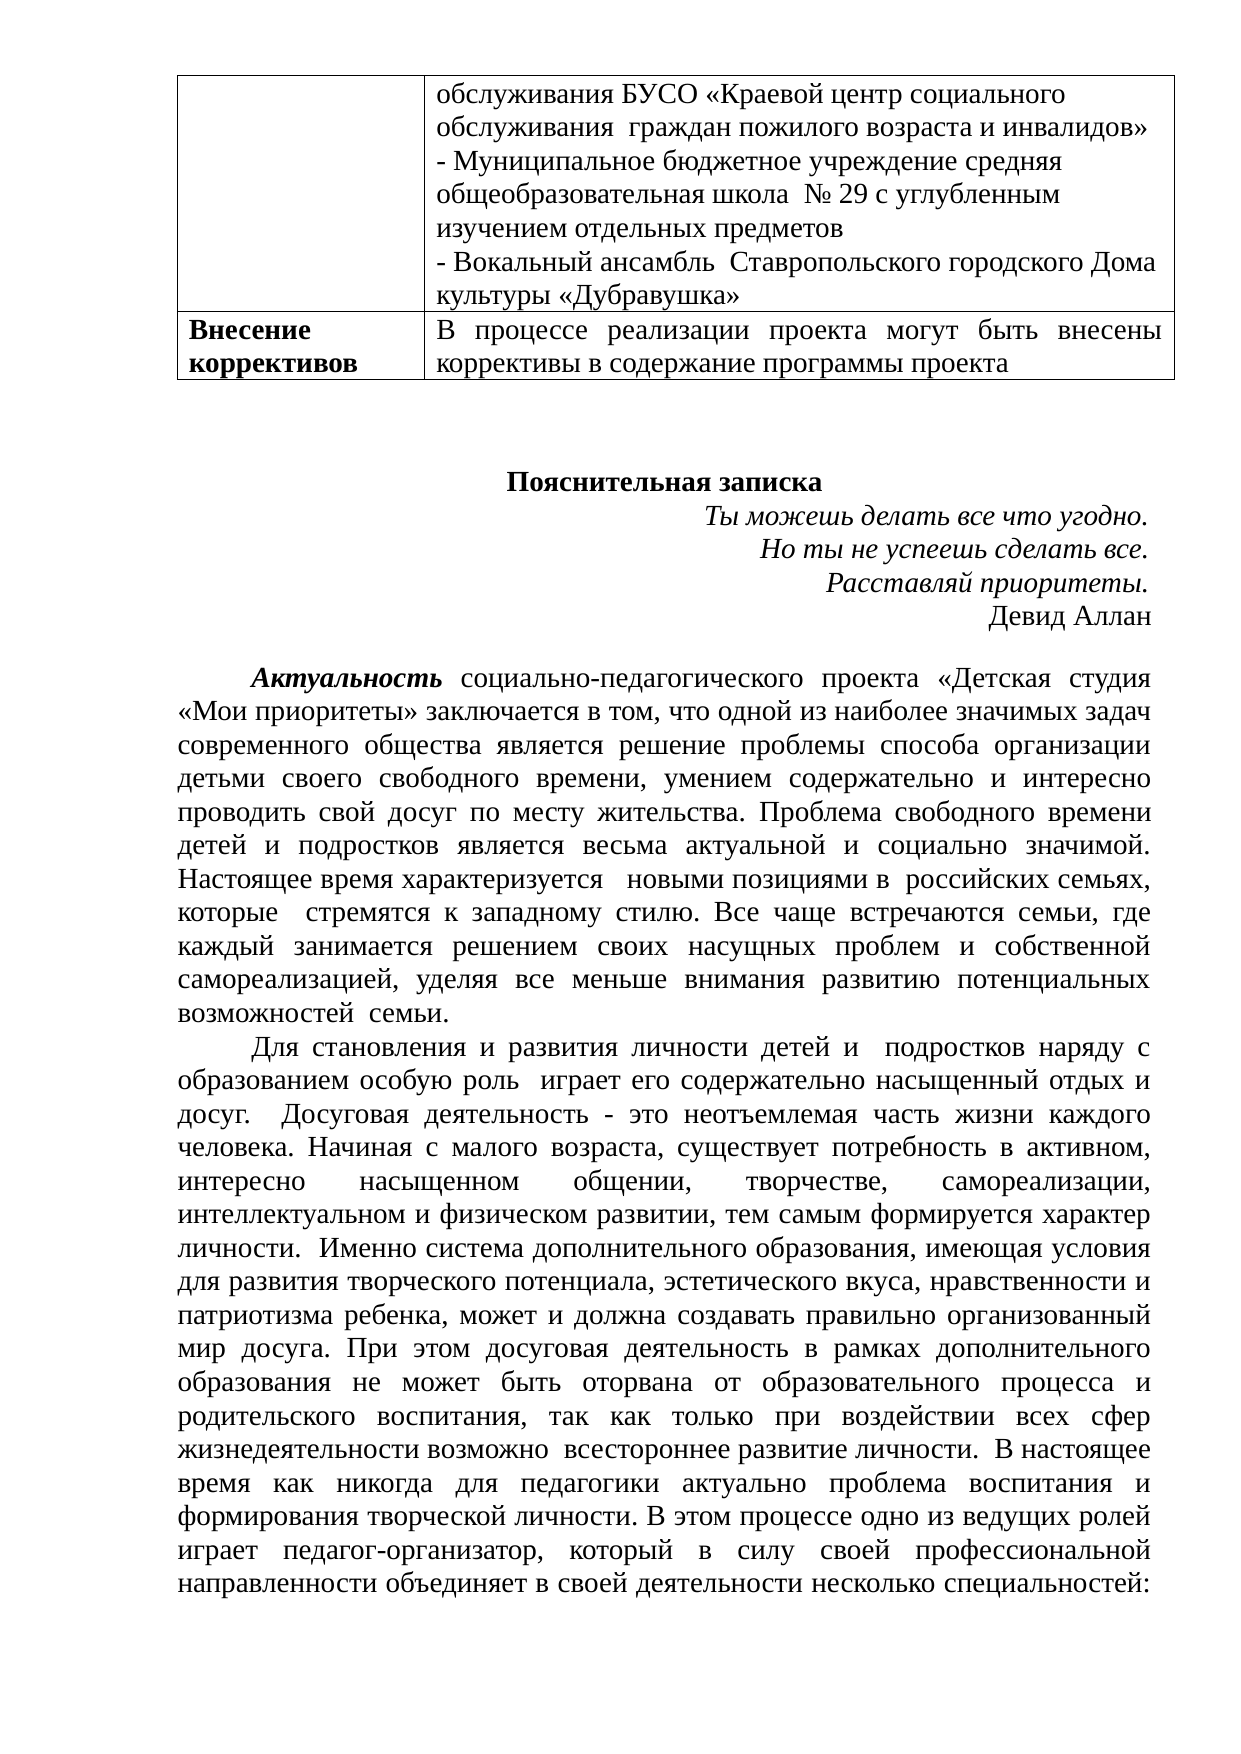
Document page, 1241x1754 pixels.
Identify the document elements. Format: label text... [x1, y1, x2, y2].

text Расставляй приоритеты. [177, 565, 1152, 598]
text Пояснительная записка [177, 464, 1152, 498]
text Но ты не успеешь сделать все. [177, 531, 1152, 565]
text Ты можешь делать все что угодно. [177, 498, 1152, 531]
table_cell Внесение коррективов [178, 312, 424, 379]
text Актуальность социально-педагогического проекта «Детская студия «Мои приоритеты» заключается в том, что одной из наиболее значимых задач современного общества является решение проблемы способа организации детьми своего свободного времени, умением содержательно и интересно проводить свой досуг по месту жительства. Проблема свободного времени детей и подростков является весьма актуальной и социально значимой. Настоящее время характеризуется новыми позициями в российских семьях, которые стремятся к западному стилю. Все чаще встречаются семьи, где каждый занимается решением своих насущных проблем и собственной самореализацией, уделяя все меньше внимания развитию потенциальных возможностей семьи. [177, 660, 1152, 1029]
table_cell В процессе реализации проекта могут быть внесены коррективы в содержание программы проекта [425, 312, 1174, 379]
text Для становления и развития личности детей и подростков наряду с образованием особую роль играет его содержательно насыщенный отдых и досуг. Досуговая деятельность - это неотъемлемая часть жизни каждого человека. Начиная с малого возраста, существует потребность в активном, интересно насыщенном общении, творчестве, самореализации, интеллектуальном и физическом развитии, тем самым формируется характер личности. Именно система дополнительного образования, имеющая условия для развития творческого потенциала, эстетического вкуса, нравственности и патриотизма ребенка, может и должна создавать правильно организованный мир досуга. При этом досуговая деятельность в рамках дополнительного образования не может быть оторвана от образовательного процесса и родительского воспитания, так как только при воздействии всех сфер жизнедеятельности возможно всестороннее развитие личности. В настоящее время как никогда для педагогики актуально проблема воспитания и формирования творческой личности. В этом процессе одно из ведущих ролей играет педагог-организатор, который в силу своей профессиональной направленности объединяет в своей деятельности несколько специальностей: [177, 1029, 1152, 1599]
table_cell обслуживания БУСО «Краевой центр социального обслуживания граждан пожилого возраста и инвалидов» - Муниципальное бюджетное учреждение средняя общеобразовательная школа № 29 с углубленным изучением отдельных предметов - Вокальный ансамбль Ставропольского городского Дома культуры «Дубравушка» [425, 76, 1174, 311]
table_cell [178, 76, 424, 311]
text Девид Аллан [177, 598, 1152, 632]
